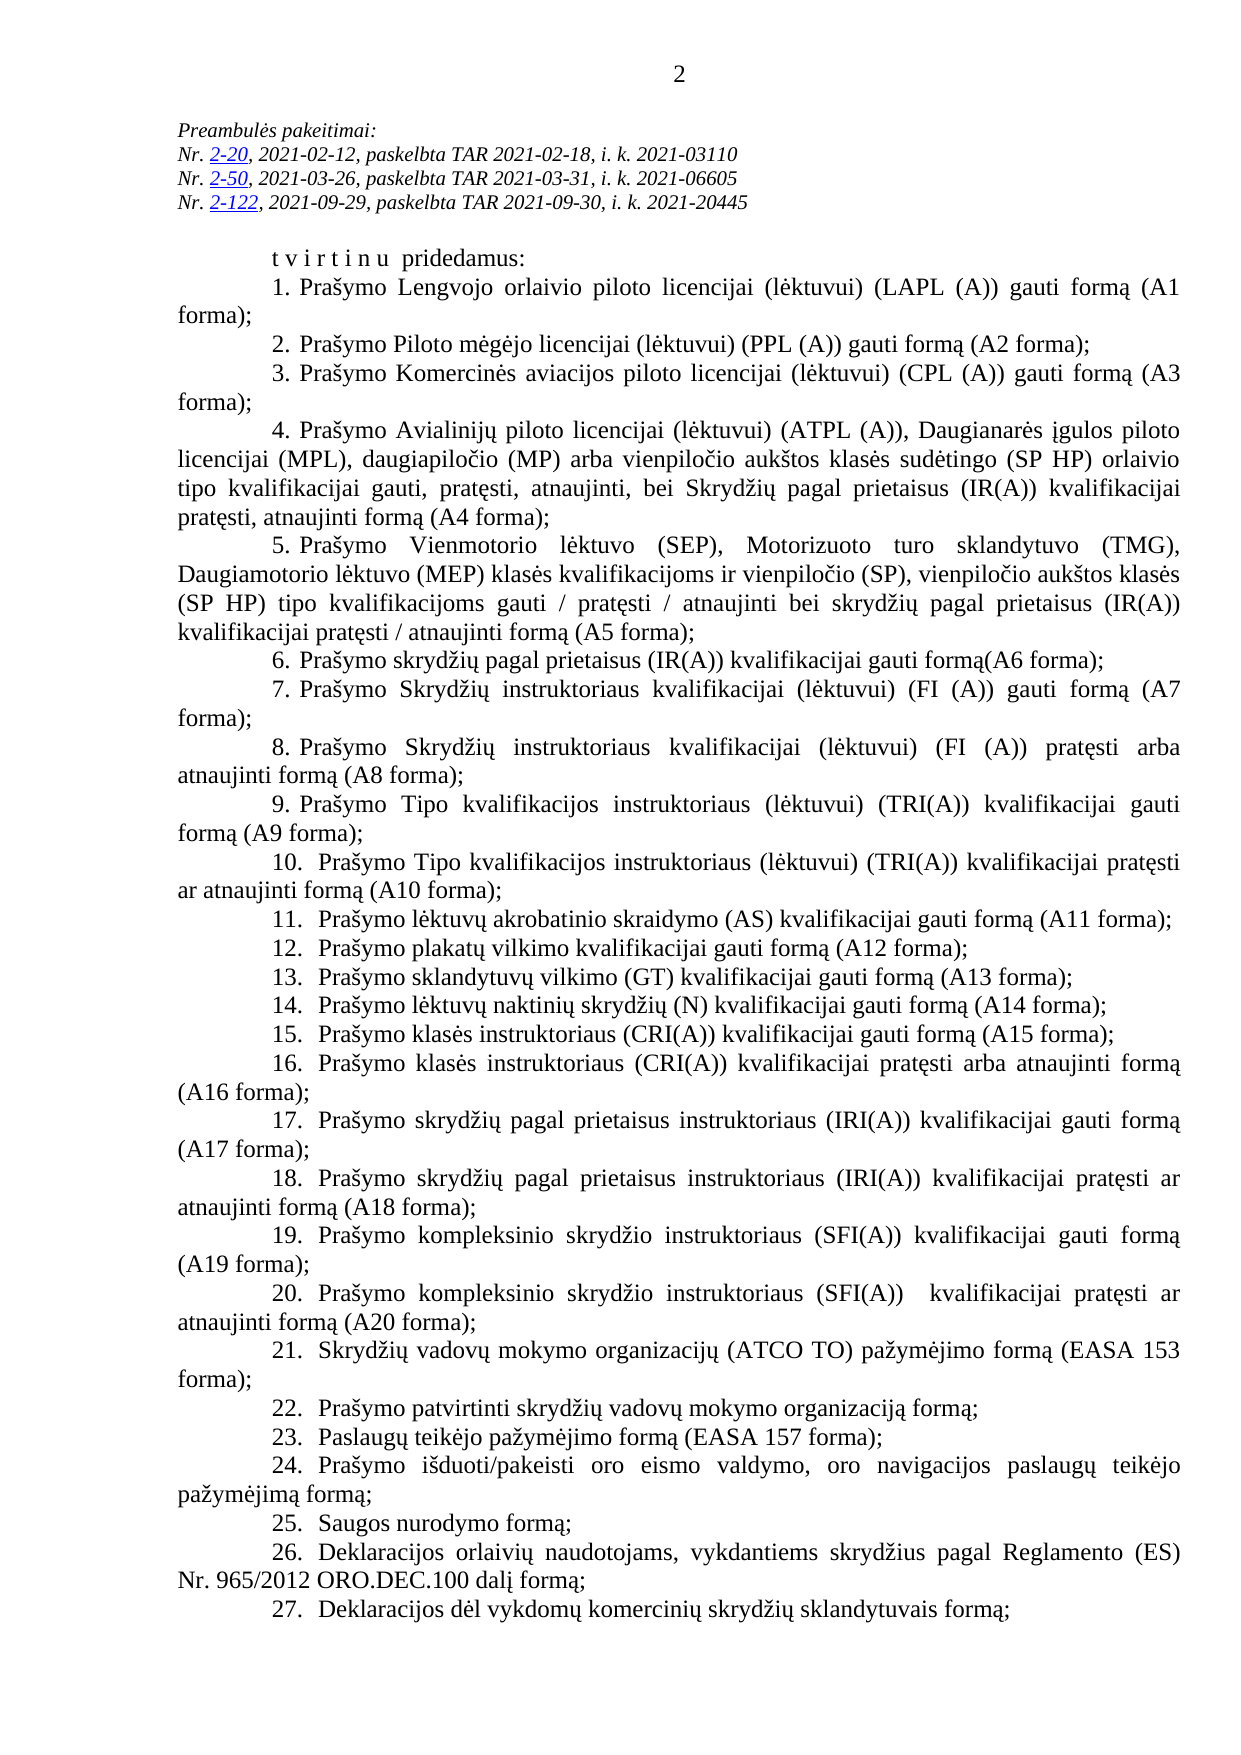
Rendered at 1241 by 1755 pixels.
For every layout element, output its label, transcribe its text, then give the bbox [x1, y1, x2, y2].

text 22. Prašymo patvirtinti skrydžių vadovų mokymo organizaciją formą; [177, 1393, 1181, 1422]
text 12. Prašymo plakatų vilkimo kvalifikacijai gauti formą (A12 forma); [177, 933, 1181, 962]
text 18. Prašymo skrydžių pagal prietaisus instruktoriaus (IRI(A)) kvalifikacijai pratęsti ar atnaujinti formą (A18 forma); [177, 1163, 1181, 1221]
text 23. Paslaugų teikėjo pažymėjimo formą (EASA 157 forma); [177, 1422, 1181, 1451]
text 5. Prašymo Vienmotorio lėktuvo (SEP), Motorizuoto turo sklandytuvo (TMG), Daugiamotorio lėktuvo (MEP) klasės kvalifikacijoms ir vienpiločio (SP), vienpiločio aukštos klasės (SP HP) tipo kvalifikacijoms gauti / pratęsti / atnaujinti bei skrydžių pagal prietaisus (IR(A)) kvalifikacijai pratęsti / atnaujinti formą (A5 forma); [177, 531, 1181, 646]
text 14. Prašymo lėktuvų naktinių skrydžių (N) kvalifikacijai gauti formą (A14 forma); [177, 991, 1181, 1019]
text 10. Prašymo Tipo kvalifikacijos instruktoriaus (lėktuvui) (TRI(A)) kvalifikacijai pratęsti ar atnaujinti formą (A10 forma); [177, 847, 1181, 904]
text Preambulės pakeitimai: [177, 118, 1181, 142]
text 25. Saugos nurodymo formą; [177, 1508, 1181, 1537]
text 7. Prašymo Skrydžių instruktoriaus kvalifikacijai (lėktuvui) (FI (A)) gauti formą (A7 forma); [177, 674, 1181, 732]
text 20. Prašymo kompleksinio skrydžio instruktoriaus (SFI(A)) kvalifikacijai pratęsti ar atnaujinti formą (A20 forma); [177, 1278, 1181, 1336]
text 2. Prašymo Piloto mėgėjo licencijai (lėktuvui) (PPL (A)) gauti formą (A2 forma); [177, 329, 1181, 358]
text 13. Prašymo sklandytuvų vilkimo (GT) kvalifikacijai gauti formą (A13 forma); [177, 962, 1181, 991]
text 16. Prašymo klasės instruktoriaus (CRI(A)) kvalifikacijai pratęsti arba atnaujinti formą (A16 forma); [177, 1048, 1181, 1106]
text 4. Prašymo Avialinijų piloto licencijai (lėktuvui) (ATPL (A)), Daugianarės įgulos piloto licencijai (MPL), daugiapiločio (MP) arba vienpiločio aukštos klasės sudėtingo (SP HP) orlaivio tipo kvalifikacijai gauti, pratęsti, atnaujinti, bei Skrydžių pagal prietaisus (IR(A)) kvalifikacijai pratęsti, atnaujinti formą (A4 forma); [177, 416, 1181, 531]
text 1. Prašymo Lengvojo orlaivio piloto licencijai (lėktuvui) (LAPL (A)) gauti formą (A1 forma); [177, 272, 1181, 329]
text 17. Prašymo skrydžių pagal prietaisus instruktoriaus (IRI(A)) kvalifikacijai gauti formą (A17 forma); [177, 1106, 1181, 1163]
text 21. Skrydžių vadovų mokymo organizacijų (ATCO TO) pažymėjimo formą (EASA 153 forma); [177, 1336, 1181, 1393]
text 11. Prašymo lėktuvų akrobatinio skraidymo (AS) kvalifikacijai gauti formą (A11 forma); [177, 904, 1181, 933]
text 15. Prašymo klasės instruktoriaus (CRI(A)) kvalifikacijai gauti formą (A15 forma); [177, 1019, 1181, 1048]
text 3. Prašymo Komercinės aviacijos piloto licencijai (lėktuvui) (CPL (A)) gauti formą (A3 forma); [177, 358, 1181, 416]
text 19. Prašymo kompleksinio skrydžio instruktoriaus (SFI(A)) kvalifikacijai gauti formą (A19 forma); [177, 1221, 1181, 1278]
text 9. Prašymo Tipo kvalifikacijos instruktoriaus (lėktuvui) (TRI(A)) kvalifikacijai gauti formą (A9 forma); [177, 789, 1181, 847]
text 8. Prašymo Skrydžių instruktoriaus kvalifikacijai (lėktuvui) (FI (A)) pratęsti arba atnaujinti formą (A8 forma); [177, 732, 1181, 789]
text t v i r t i n u pridedamus: [177, 243, 1181, 272]
text 26. Deklaracijos orlaivių naudotojams, vykdantiems skrydžius pagal Reglamento (ES) Nr. 965/2012 ORO.DEC.100 dalį formą; [177, 1537, 1181, 1594]
text 27. Deklaracijos dėl vykdomų komercinių skrydžių sklandytuvais formą; [177, 1594, 1181, 1623]
text Nr. 2-122, 2021-09-29, paskelbta TAR 2021-09-30, i. k. 2021-20445 [177, 190, 1181, 214]
text Nr. 2-50, 2021-03-26, paskelbta TAR 2021-03-31, i. k. 2021-06605 [177, 166, 1181, 190]
text Nr. 2-20, 2021-02-12, paskelbta TAR 2021-02-18, i. k. 2021-03110 [177, 142, 1181, 166]
text 6. Prašymo skrydžių pagal prietaisus (IR(A)) kvalifikacijai gauti formą(A6 forma); [177, 646, 1181, 674]
text 24. Prašymo išduoti/pakeisti oro eismo valdymo, oro navigacijos paslaugų teikėjo pažymėjimą formą; [177, 1451, 1181, 1508]
